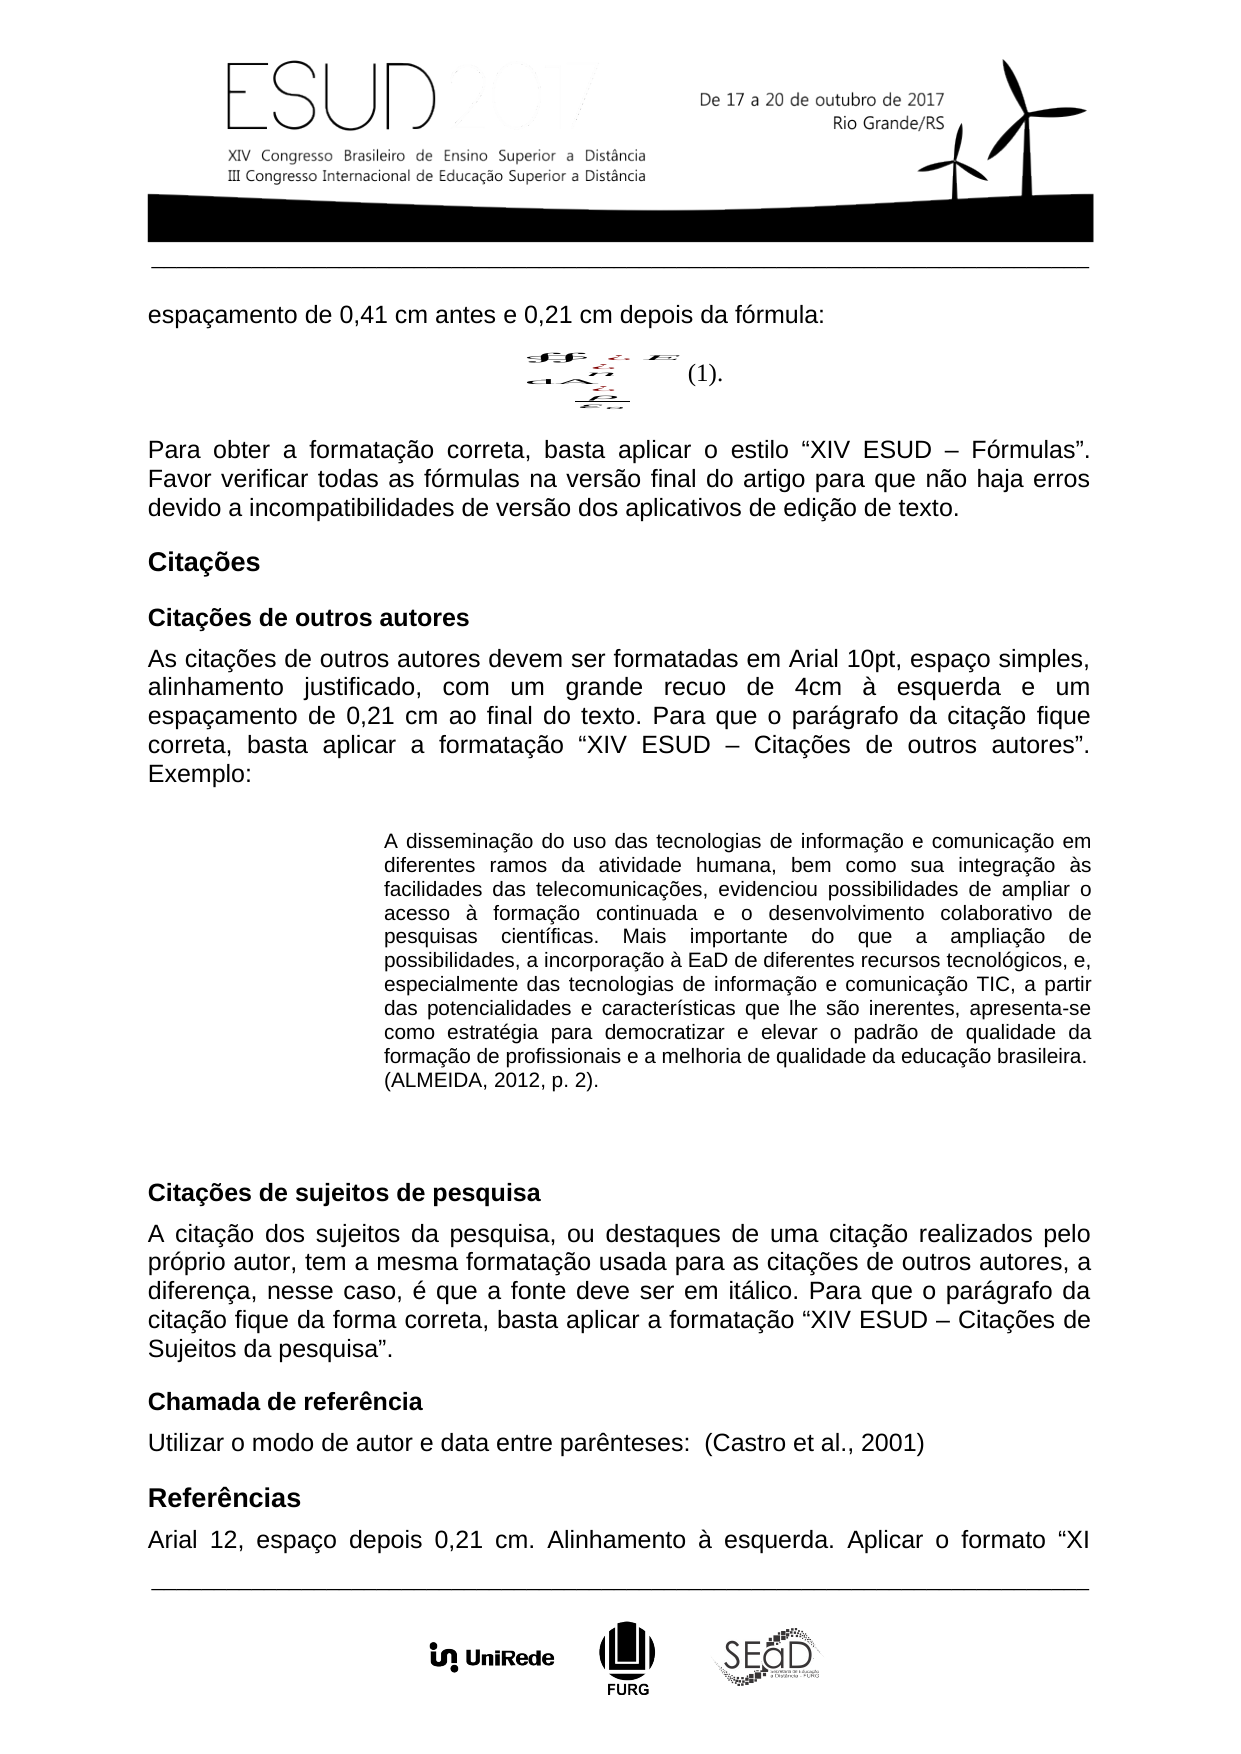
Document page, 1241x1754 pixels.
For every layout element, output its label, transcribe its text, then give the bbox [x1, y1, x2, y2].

list Arial 12, espaço depois 0,21 cm. Alinhamento à esquerda. Aplicar o formato “XI [148, 1526, 1092, 1554]
text Citações de outros autores [148, 602, 1092, 631]
text A citação dos sujeitos da pesquisa, ou destaques de uma citação realizados pelo próprio autor, tem a mesma formatação usada para as citações de outros autores, a diferença, nesse caso, é que a fonte deve ser em itálico. Para que o parágrafo da citação fique da forma correta, basta aplicar a formatação “XIV ESUD – Citações de Sujeitos da pesquisa”. [148, 1219, 1092, 1362]
text Utilizar o modo de autor e data entre parênteses: (Castro et al., 2001) [148, 1428, 1092, 1457]
text Citações [148, 546, 1092, 578]
text espaçamento de 0,41 cm antes e 0,21 cm depois da fórmula: [148, 300, 1092, 329]
text A disseminação do uso das tecnologias de informação e comunicação em diferentes ramos da atividade humana, bem como sua integração às facilidades das telecomunicações, evidenciou possibilidades de ampliar o acesso à formação continuada e o desenvolvimento colaborativo de pesquisas científicas. Mais importante do que a ampliação de possibilidades, a incorporação à EaD de diferentes recursos tecnológicos, e, especialmente das tecnologias de informação e comunicação TIC, a partir das potencialidades e características que lhe são inerentes, apresenta-se como estratégia para democratizar e elevar o padrão de qualidade da formação de profissionais e a melhoria de qualidade da educação brasileira. [384, 828, 1092, 1068]
text Citações de sujeitos de pesquisa [148, 1177, 1092, 1206]
text Referências [148, 1482, 1092, 1513]
text Para obter a formatação correta, basta aplicar o estilo “XIV ESUD – Fórmulas”. Favor verificar todas as fórmulas na versão final do artigo para que não haja erros devido a incompatibilidades de versão dos aplicativos de edição de texto. [148, 435, 1092, 522]
text As citações de outros autores devem ser formatadas em Arial 10pt, espaço simples, alinhamento justificado, com um grande recuo de 4cm à esquerda e um espaçamento de 0,21 cm ao final do texto. Para que o parágrafo da citação fique correta, basta aplicar a formatação “XIV ESUD – Citações de outros autores”. Exemplo: [148, 644, 1092, 787]
text (ALMEIDA, 2012, p. 2). [384, 1068, 1092, 1092]
text Chamada de referência [148, 1387, 1092, 1416]
text (1). [148, 353, 1092, 411]
